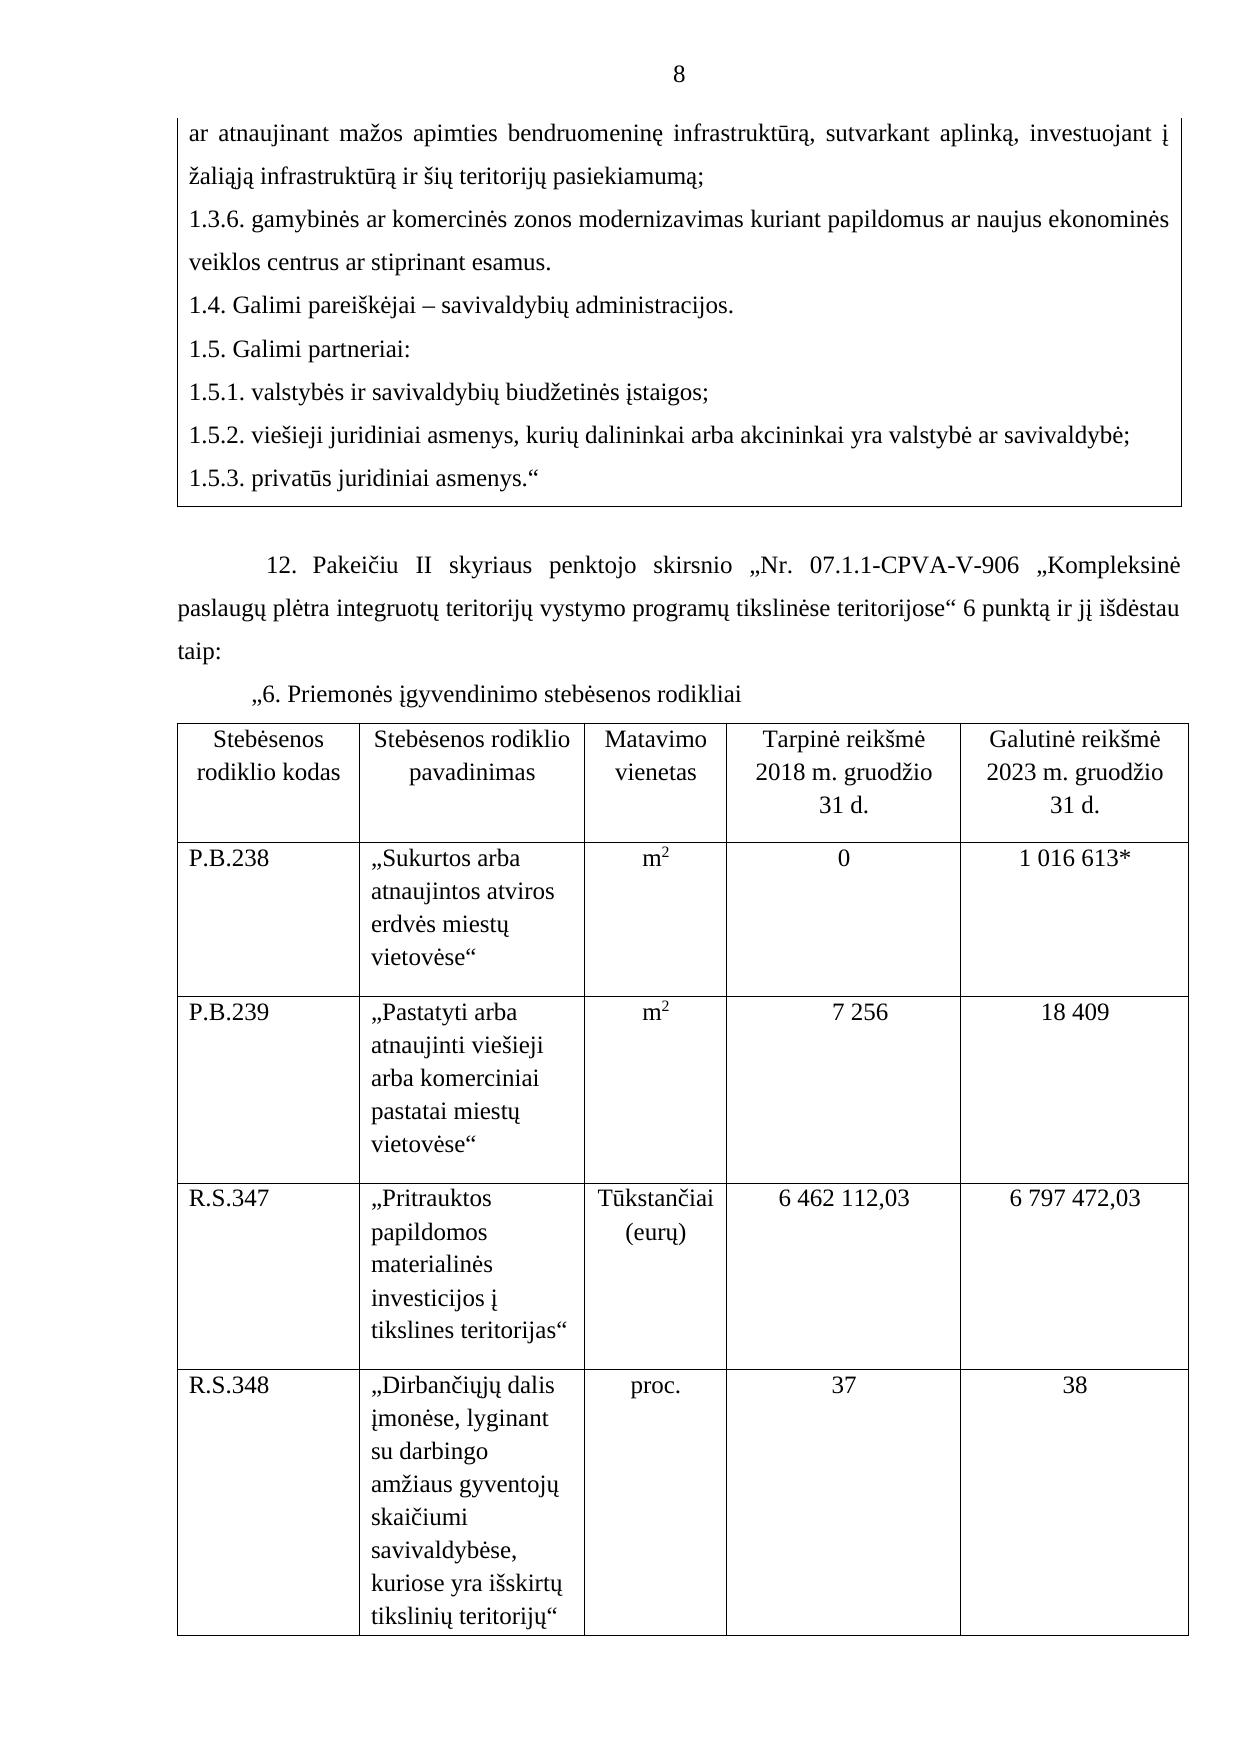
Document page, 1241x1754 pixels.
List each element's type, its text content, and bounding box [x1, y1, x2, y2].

table_header Galutinė reikšmė 2023 m. gruodžio 31 d. [961, 724, 1188, 842]
table_cell Tūkstančiai (eurų) [585, 1184, 726, 1369]
table_cell ar atnaujinant mažos apimties bendruomeninę infrastruktūrą, sutvarkant aplinką, investuojant į žaliąją infrastruktūrą ir šių teritorijų pasiekiamumą; 1.3.6. gamybinės ar komercinės zonos modernizavimas kuriant papildomus ar naujus ekonominės veiklos centrus ar stiprinant esamus. [178, 118, 1181, 291]
table_cell R.S.348 [178, 1370, 359, 1634]
table_cell „Dirbančiųjų dalis įmonėse, lyginant su darbingo amžiaus gyventojų skaičiumi savivaldybėse, kuriose yra išskirtų tikslinių teritorijų“ [360, 1370, 584, 1634]
table_cell 18 409 [961, 997, 1188, 1182]
table_cell „Pastatyti arba atnaujinti viešieji arba komerciniai pastatai miestų vietovėse“ [360, 997, 584, 1182]
table_cell P.B.238 [178, 843, 359, 996]
table_cell m2 [585, 997, 726, 1182]
table_cell 6 797 472,03 [961, 1184, 1188, 1369]
table_header Tarpinė reikšmė 2018 m. gruodžio 31 d. [727, 724, 960, 842]
table_cell 7 256 [727, 997, 960, 1182]
text „6. Priemonės įgyvendinimo stebėsenos rodikliai [251, 679, 1181, 708]
table_cell P.B.239 [178, 997, 359, 1182]
table_cell „Pritrauktos papildomos materialinės investicijos į tikslines teritorijas“ [360, 1184, 584, 1369]
table_cell 0 [727, 843, 960, 996]
table_cell R.S.347 [178, 1184, 359, 1369]
table_cell proc. [585, 1370, 726, 1634]
table_header Stebėsenos rodiklio kodas [178, 724, 359, 842]
table_cell 37 [727, 1370, 960, 1634]
table_cell „Sukurtos arba atnaujintos atviros erdvės miestų vietovėse“ [360, 843, 584, 996]
table_cell 38 [961, 1370, 1188, 1634]
table_cell 1 016 613* [961, 843, 1188, 996]
table_cell m2 [585, 843, 726, 996]
table_header Matavimo vienetas [585, 724, 726, 842]
table_cell 6 462 112,03 [727, 1184, 960, 1369]
table_cell 1.4. Galimi pareiškėjai – savivaldybių administracijos. 1.5. Galimi partneriai: 1.5.1. valstybės ir savivaldybių biudžetinės įstaigos; 1.5.2. viešieji juridiniai asmenys, kurių dalininkai arba akcininkai yra valstybė ar savivaldybė; 1.5.3. privatūs juridiniai asmenys.“ [178, 291, 1181, 506]
table_header Stebėsenos rodiklio pavadinimas [360, 724, 584, 842]
text 12. Pakeičiu II skyriaus penktojo skirsnio „Nr. 07.1.1-CPVA-V-906 „Kompleksinė paslaugų plėtra integruotų teritorijų vystymo programų tikslinėse teritorijose“ 6 punktą ir jį išdėstau taip: [177, 550, 1181, 665]
